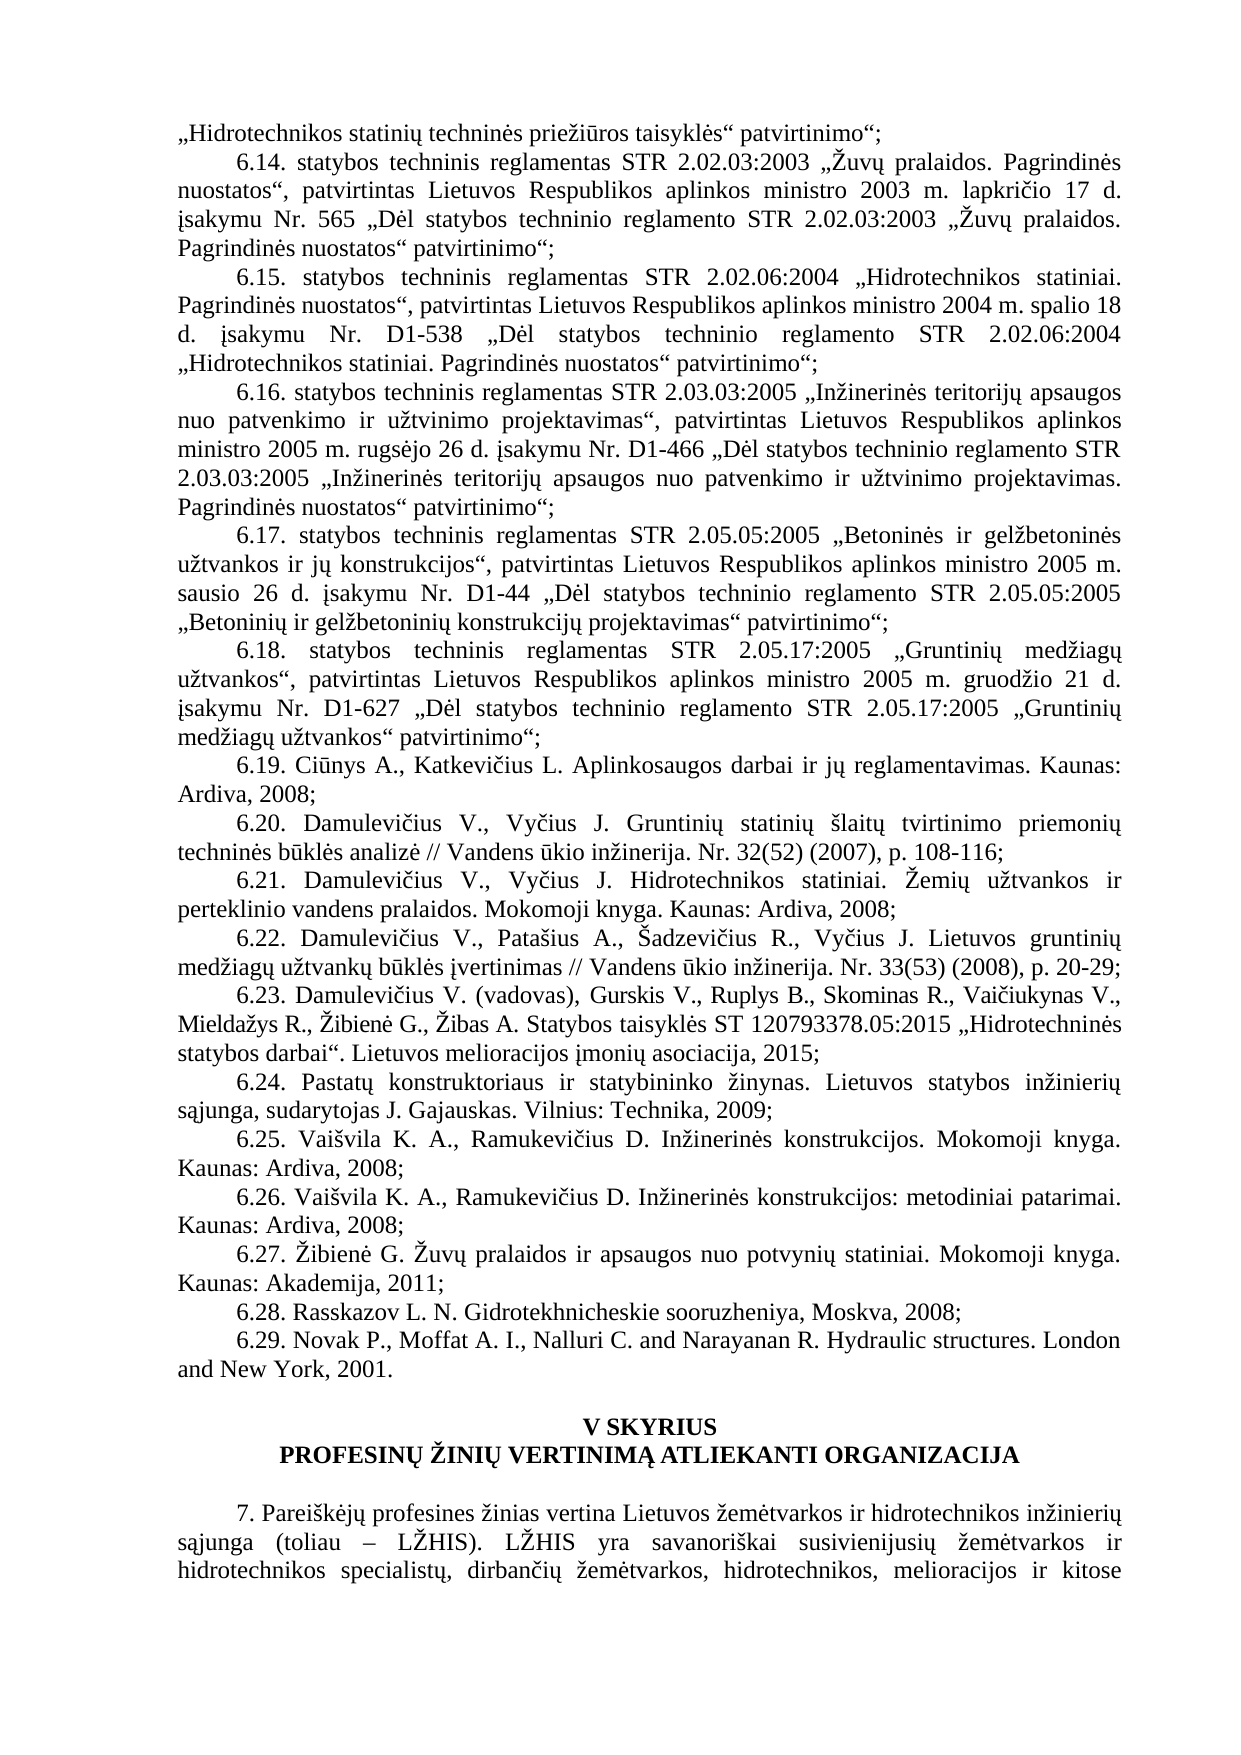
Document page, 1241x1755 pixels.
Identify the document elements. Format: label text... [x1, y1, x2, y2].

text 6.14. statybos techninis reglamentas STR 2.02.03:2003 „Žuvų pralaidos. Pagrindinės nuostatos“, patvirtintas Lietuvos Respublikos aplinkos ministro 2003 m. lapkričio 17 d. įsakymu Nr. 565 „Dėl statybos techninio reglamento STR 2.02.03:2003 „Žuvų pralaidos. Pagrindinės nuostatos“ patvirtinimo“; [177, 147, 1122, 262]
text 6.22. Damulevičius V., Patašius A., Šadzevičius R., Vyčius J. Lietuvos gruntinių medžiagų užtvankų būklės įvertinimas // Vandens ūkio inžinerija. Nr. 33(53) (2008), p. 20-29; [177, 923, 1122, 981]
text 6.27. Žibienė G. Žuvų pralaidos ir apsaugos nuo potvynių statiniai. Mokomoji knyga. Kaunas: Akademija, 2011; [177, 1239, 1122, 1297]
text 6.17. statybos techninis reglamentas STR 2.05.05:2005 „Betoninės ir gelžbetoninės užtvankos ir jų konstrukcijos“, patvirtintas Lietuvos Respublikos aplinkos ministro 2005 m. sausio 26 d. įsakymu Nr. D1-44 „Dėl statybos techninio reglamento STR 2.05.05:2005 „Betoninių ir gelžbetoninių konstrukcijų projektavimas“ patvirtinimo“; [177, 521, 1122, 636]
text 6.23. Damulevičius V. (vadovas), Gurskis V., Ruplys B., Skominas R., Vaičiukynas V., Mieldažys R., Žibienė G., Žibas A. Statybos taisyklės ST 120793378.05:2015 „Hidrotechninės statybos darbai“. Lietuvos melioracijos įmonių asociacija, 2015; [177, 981, 1122, 1067]
text 6.29. Novak P., Moffat A. I., Nalluri C. and Narayanan R. Hydraulic structures. London and New York, 2001. [177, 1326, 1122, 1383]
text 6.19. Ciūnys A., Katkevičius L. Aplinkosaugos darbai ir jų reglamentavimas. Kaunas: Ardiva, 2008; [177, 751, 1122, 808]
text 6.25. Vaišvila K. A., Ramukevičius D. Inžinerinės konstrukcijos. Mokomoji knyga. Kaunas: Ardiva, 2008; [177, 1124, 1122, 1182]
text 6.18. statybos techninis reglamentas STR 2.05.17:2005 „Gruntinių medžiagų užtvankos“, patvirtintas Lietuvos Respublikos aplinkos ministro 2005 m. gruodžio 21 d. įsakymu Nr. D1-627 „Dėl statybos techninio reglamento STR 2.05.17:2005 „Gruntinių medžiagų užtvankos“ patvirtinimo“; [177, 636, 1122, 751]
text 6.21. Damulevičius V., Vyčius J. Hidrotechnikos statiniai. Žemių užtvankos ir perteklinio vandens pralaidos. Mokomoji knyga. Kaunas: Ardiva, 2008; [177, 866, 1122, 923]
text 6.16. statybos techninis reglamentas STR 2.03.03:2005 „Inžinerinės teritorijų apsaugos nuo patvenkimo ir užtvinimo projektavimas“, patvirtintas Lietuvos Respublikos aplinkos ministro 2005 m. rugsėjo 26 d. įsakymu Nr. D1-466 „Dėl statybos techninio reglamento STR 2.03.03:2005 „Inžinerinės teritorijų apsaugos nuo patvenkimo ir užtvinimo projektavimas. Pagrindinės nuostatos“ patvirtinimo“; [177, 377, 1122, 521]
text „Hidrotechnikos statinių techninės priežiūros taisyklės“ patvirtinimo“; [177, 118, 1122, 147]
text 6.20. Damulevičius V., Vyčius J. Gruntinių statinių šlaitų tvirtinimo priemonių techninės būklės analizė // Vandens ūkio inžinerija. Nr. 32(52) (2007), p. 108-116; [177, 808, 1122, 866]
text 6.24. Pastatų konstruktoriaus ir statybininko žinynas. Lietuvos statybos inžinierių sąjunga, sudarytojas J. Gajauskas. Vilnius: Technika, 2009; [177, 1067, 1122, 1124]
text 6.28. Rasskazov L. N. Gidrotekhnicheskie sooruzheniya, Moskva, 2008; [177, 1297, 1122, 1326]
text 6.15. statybos techninis reglamentas STR 2.02.06:2004 „Hidrotechnikos statiniai. Pagrindinės nuostatos“, patvirtintas Lietuvos Respublikos aplinkos ministro 2004 m. spalio 18 d. įsakymu Nr. D1-538 „Dėl statybos techninio reglamento STR 2.02.06:2004 „Hidrotechnikos statiniai. Pagrindinės nuostatos“ patvirtinimo“; [177, 262, 1122, 377]
text 6.26. Vaišvila K. A., Ramukevičius D. Inžinerinės konstrukcijos: metodiniai patarimai. Kaunas: Ardiva, 2008; [177, 1182, 1122, 1239]
text 7. Pareiškėjų profesines žinias vertina Lietuvos žemėtvarkos ir hidrotechnikos inžinierių sąjunga (toliau – LŽHIS). LŽHIS yra savanoriškai susivienijusių žemėtvarkos ir hidrotechnikos specialistų, dirbančių žemėtvarkos, hidrotechnikos, melioracijos ir kitose [177, 1498, 1122, 1584]
text V SKYRIUS [177, 1412, 1122, 1441]
text PROFESINŲ ŽINIŲ VERTINIMĄ ATLIEKANTI ORGANIZACIJA [177, 1441, 1122, 1469]
